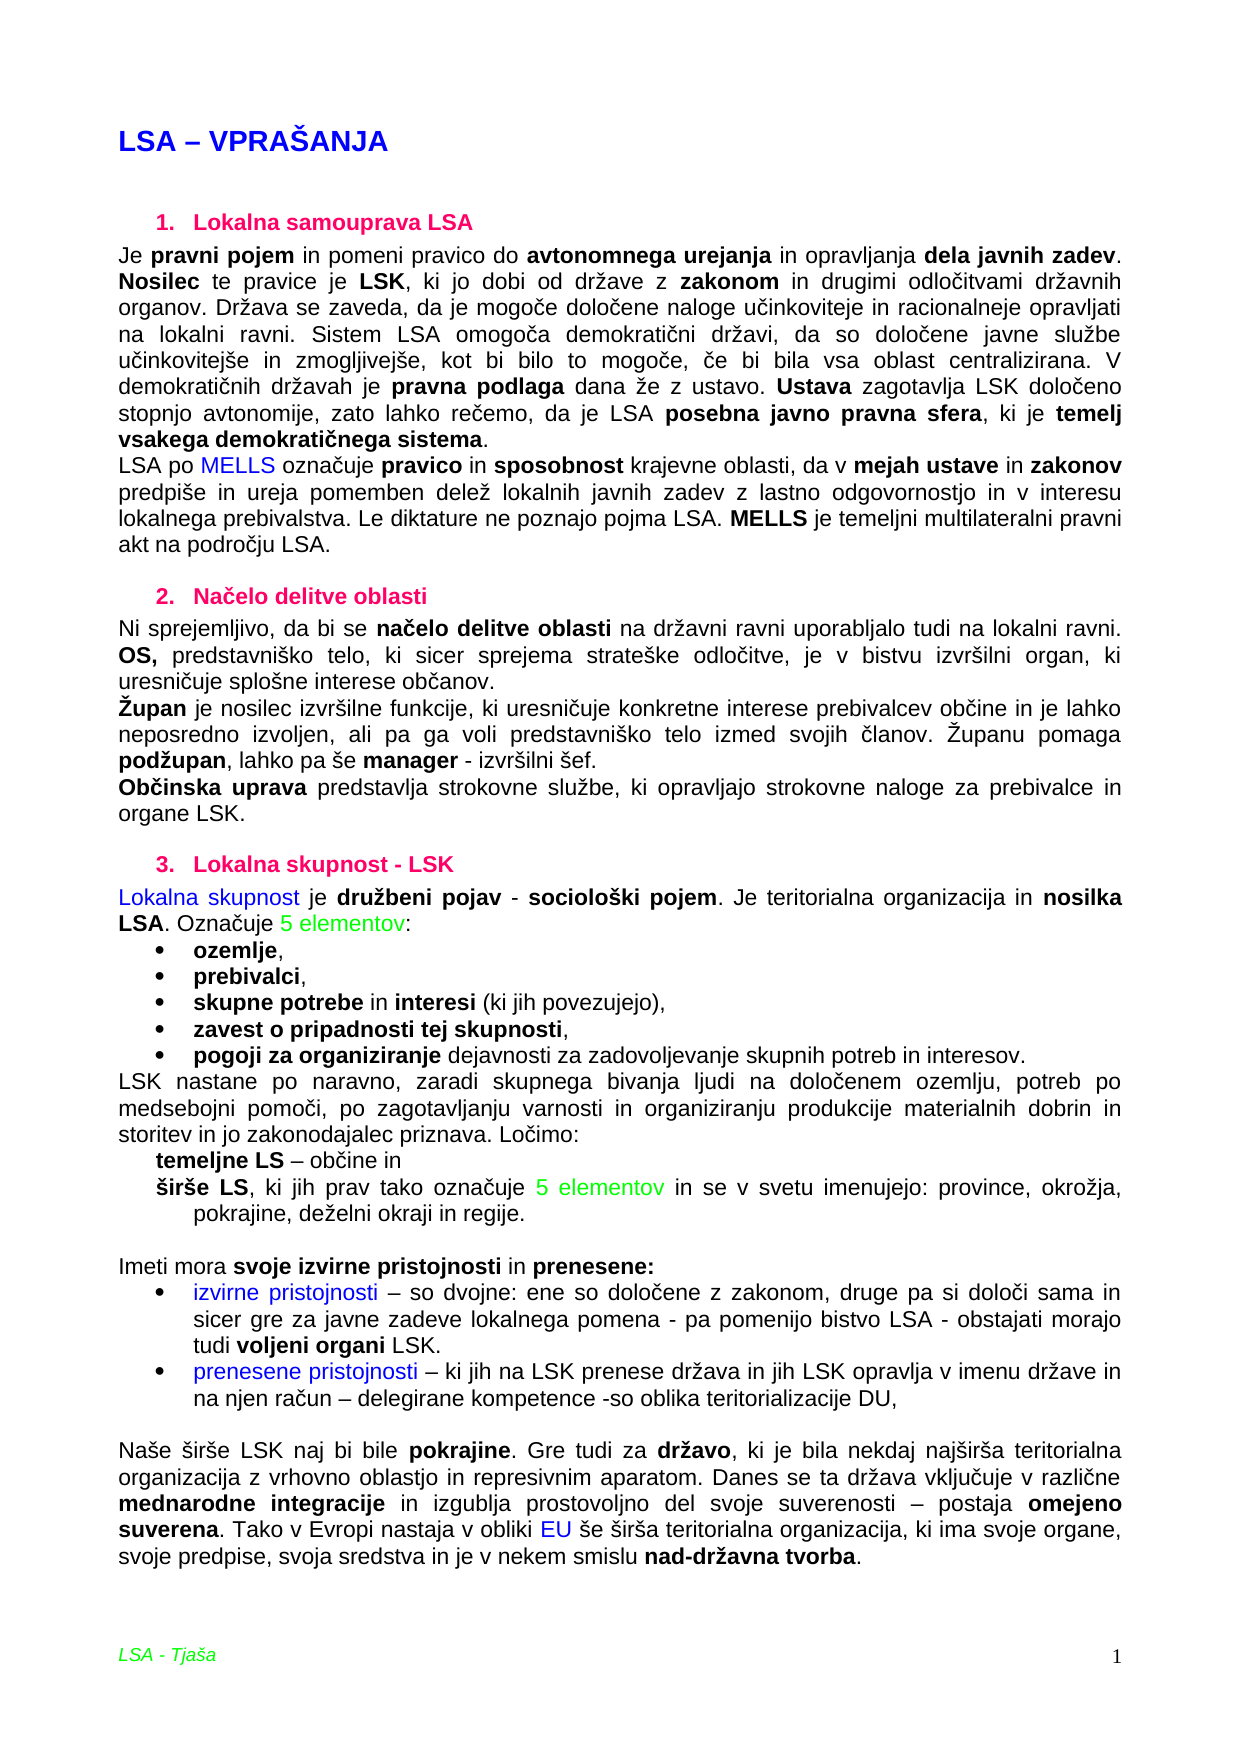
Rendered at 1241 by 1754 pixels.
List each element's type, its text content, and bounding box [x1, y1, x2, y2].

text Ni sprejemljivo, da bi se načelo delitve oblasti na državni ravni uporabljalo tudi na lokalni ravni. OS, predstavniško telo, ki sicer sprejema strateške odločitve, je v bistvu izvršilni organ, ki uresničuje splošne interese občanov. [118, 615, 1122, 694]
list zavest o pripadnosti tej skupnosti, [156, 1016, 1122, 1042]
list skupne potrebe in interesi (ki jih povezujejo), [156, 989, 1122, 1016]
subtitle Načelo delitve oblasti [156, 583, 1122, 609]
text Lokalna skupnost je družbeni pojav - sociološki pojem. Je teritorialna organizacija in nosilka LSA. Označuje 5 elementov: [118, 884, 1122, 937]
subtitle LSA – VPRAŠANJA [118, 124, 1122, 158]
list pogoji za organiziranje dejavnosti za zadovoljevanje skupnih potreb in interesov. [156, 1042, 1122, 1068]
list prenesene pristojnosti – ki jih na LSK prenese država in jih LSK opravlja v imenu države in na njen račun – delegirane kompetence -so oblika teritorializacije DU, [156, 1358, 1122, 1411]
text temeljne LS – občine in [156, 1147, 1122, 1174]
list ozemlje, [156, 937, 1122, 963]
text Naše širše LSK naj bi bile pokrajine. Gre tudi za državo, ki je bila nekdaj najširša teritorialna organizacija z vrhovno oblastjo in represivnim aparatom. Danes se ta država vključuje v različne mednarodne integracije in izgublja prostovoljno del svoje suverenosti – postaja omejeno suverena. Tako v Evropi nastaja v obliki EU še širša teritorialna organizacija, ki ima svoje organe, svoje predpise, svoja sredstva in je v nekem smislu nad-državna tvorba. [118, 1437, 1122, 1569]
list izvirne pristojnosti – so dvojne: ene so določene z zakonom, druge pa si določi sama in sicer gre za javne zadeve lokalnega pomena - pa pomenijo bistvo LSA - obstajati morajo tudi voljeni organi LSK. [156, 1279, 1122, 1358]
subtitle Lokalna skupnost - LSK [156, 851, 1122, 878]
text Je pravni pojem in pomeni pravico do avtonomnega urejanja in opravljanja dela javnih zadev. Nosilec te pravice je LSK, ki jo dobi od države z zakonom in drugimi odločitvami državnih organov. Država se zaveda, da je mogoče določene naloge učinkoviteje in racionalneje opravljati na lokalni ravni. Sistem LSA omogoča demokratični državi, da so določene javne službe učinkovitejše in zmogljivejše, kot bi bilo to mogoče, če bi bila vsa oblast centralizirana. V demokratičnih državah je pravna podlaga dana že z ustavo. Ustava zagotavlja LSK določeno stopnjo avtonomije, zato lahko rečemo, da je LSA posebna javno pravna sfera, ki je temelj vsakega demokratičnega sistema. [118, 242, 1122, 452]
text LSK nastane po naravno, zaradi skupnega bivanja ljudi na določenem ozemlju, potreb po medsebojni pomoči, po zagotavljanju varnosti in organiziranju produkcije materialnih dobrin in storitev in jo zakonodajalec priznava. Ločimo: [118, 1068, 1122, 1147]
text LSA po MELLS označuje pravico in sposobnost krajevne oblasti, da v mejah ustave in zakonov predpiše in ureja pomemben delež lokalnih javnih zadev z lastno odgovornostjo in v interesu lokalnega prebivalstva. Le diktature ne poznajo pojma LSA. MELLS je temeljni multilateralni pravni akt na področju LSA. [118, 452, 1122, 558]
text širše LS, ki jih prav tako označuje 5 elementov in se v svetu imenujejo: province, okrožja, pokrajine, deželni okraji in regije. [156, 1174, 1122, 1226]
subtitle Lokalna samouprava LSA [156, 209, 1122, 235]
list prebivalci, [156, 963, 1122, 989]
text Občinska uprava predstavlja strokovne službe, ki opravljajo strokovne naloge za prebivalce in organe LSK. [118, 773, 1122, 826]
text Župan je nosilec izvršilne funkcije, ki uresničuje konkretne interese prebivalcev občine in je lahko neposredno izvoljen, ali pa ga voli predstavniško telo izmed svojih članov. Županu pomaga podžupan, lahko pa še manager - izvršilni šef. [118, 694, 1122, 773]
text Imeti mora svoje izvirne pristojnosti in prenesene: [118, 1253, 1122, 1279]
